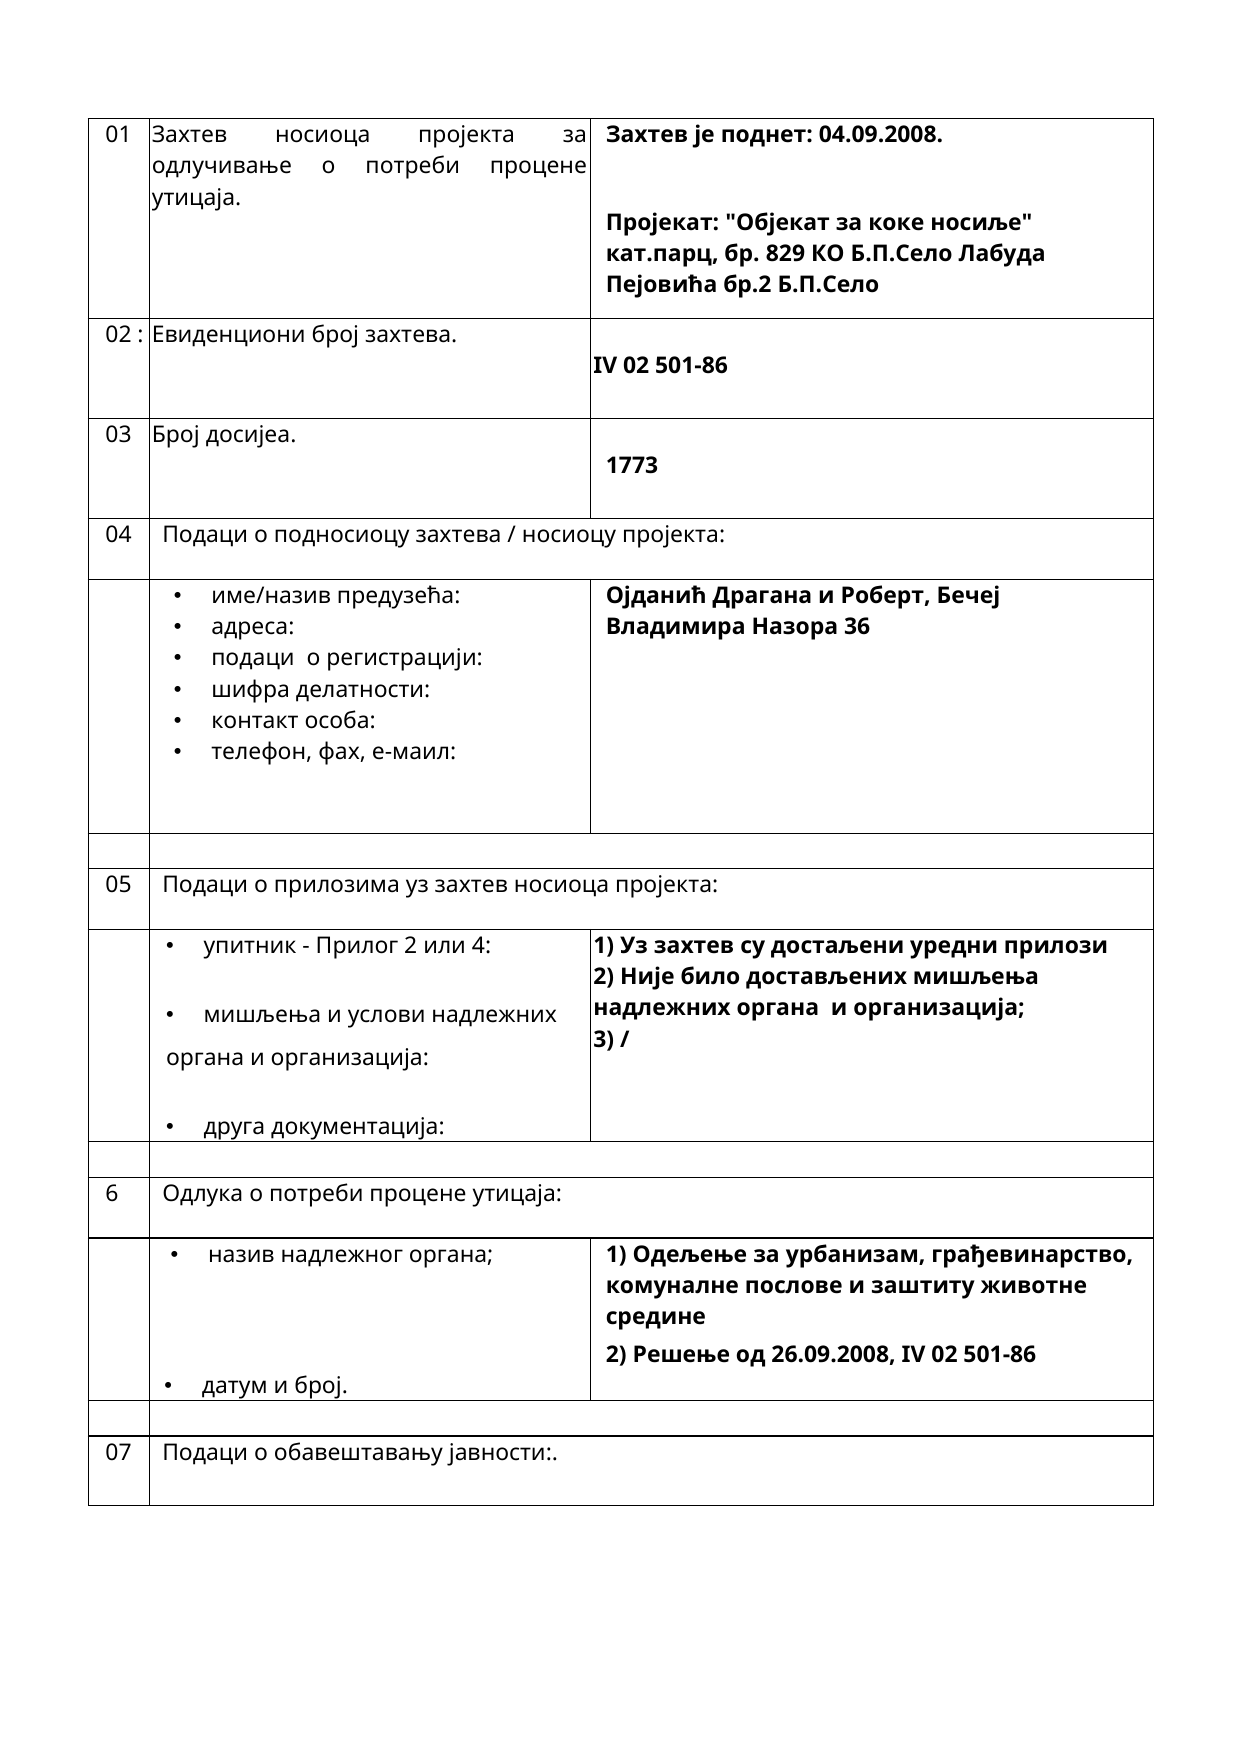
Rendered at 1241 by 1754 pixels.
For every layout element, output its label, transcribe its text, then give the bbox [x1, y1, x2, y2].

table_cell назив надлежног органа; датум и број. [150, 1239, 590, 1400]
table_cell име/назив предузећа: адреса: подаци о регистрацији: шифра делатности: контакт особа: телефон, фаx, е-маил: [150, 580, 590, 833]
table_cell 1) Одељење за урбанизам, грађевинарство, комуналне послове и заштиту животне средине 2) Решење од 26.09.2008, IV 02 501-86 [591, 1239, 1153, 1400]
table_cell Подаци о подносиоцу захтева / носиоцу пројекта: [150, 519, 1153, 579]
table_cell IV 02 501-86 [591, 319, 1153, 418]
table_cell [89, 580, 149, 833]
table_cell [89, 1142, 149, 1177]
table_cell 04 [89, 519, 149, 579]
table_cell [150, 1142, 1153, 1177]
table_cell упитник - Прилог 2 или 4: мишљења и услови надлежних органа и организација: друга документација: [150, 930, 590, 1141]
table_cell 6 [89, 1178, 149, 1237]
table_cell [89, 1239, 149, 1400]
table_cell Подаци о обавештавању јавности:. [150, 1437, 1153, 1505]
table_cell [150, 834, 1153, 868]
table_cell 02 : [89, 319, 149, 418]
table_cell [150, 1401, 1153, 1435]
table_header Захтев носиоца пројекта за одлучивање о потреби процене утицаја. [150, 119, 590, 318]
table_header Захтев је поднет: 04.09.2008. Пројекат: "Објекат за коке носиље" кат.парц, бр. 829 КО Б.П.Село Лабуда Пејовића бр.2 Б.П.Село [591, 119, 1153, 318]
table_cell [89, 930, 149, 1141]
table_cell 1) Уз захтев су достаљени уредни прилози 2) Није било достављених мишљења надлежних органа и организација; 3) / [591, 930, 1153, 1141]
table_cell Подаци о прилозима уз захтев носиоца пројекта: [150, 869, 1153, 929]
table_cell 03 [89, 419, 149, 518]
table_cell 05 [89, 869, 149, 929]
table_cell Ојданић Драгана и Роберт, Бечеј Владимира Назора 36 [591, 580, 1153, 833]
table_cell 07 [89, 1437, 149, 1505]
table_cell Одлука о потреби процене утицаја: [150, 1178, 1153, 1237]
table_cell [89, 1401, 149, 1435]
table_cell Евиденциони број захтева. [150, 319, 590, 418]
table_cell [89, 834, 149, 868]
table_header 01 [89, 119, 149, 318]
table_cell Број досијеа. [150, 419, 590, 518]
table_cell 1773 [591, 419, 1153, 518]
